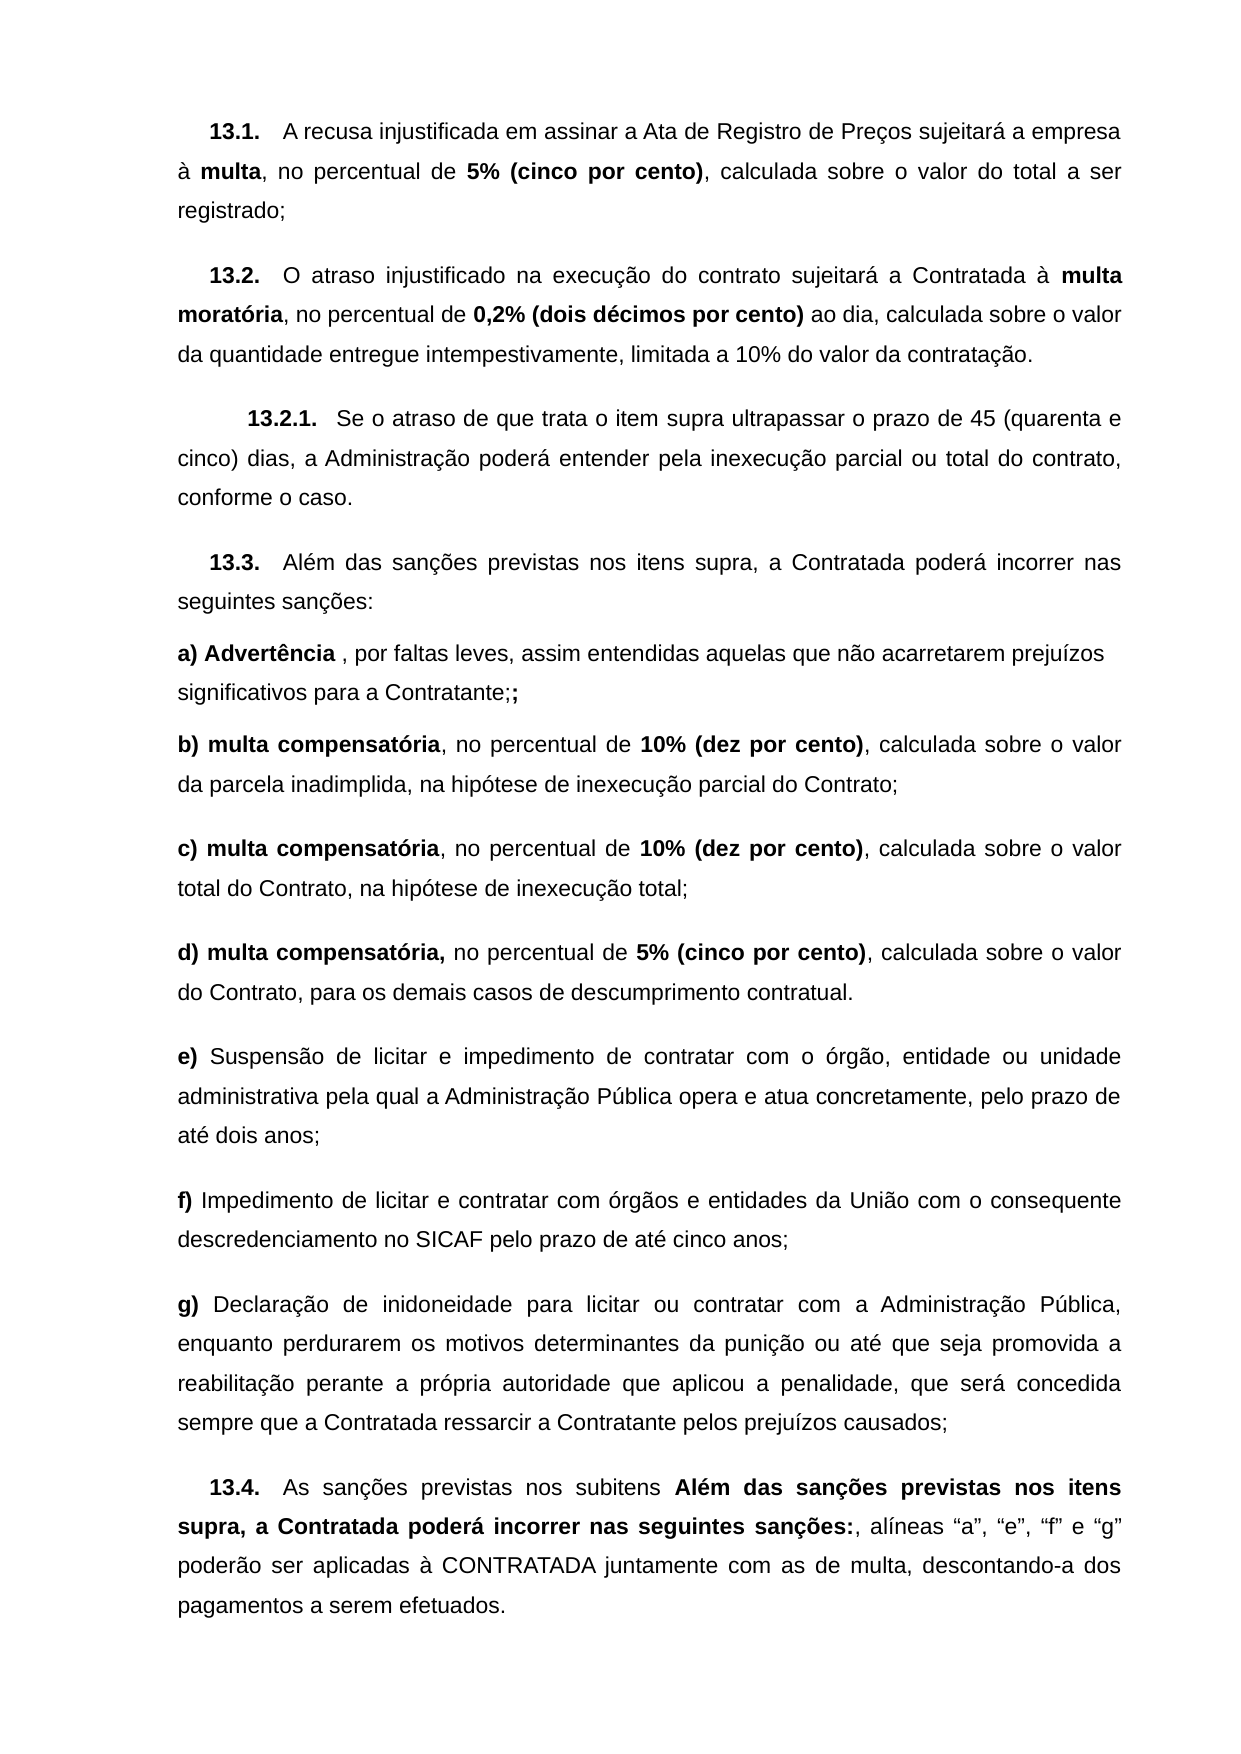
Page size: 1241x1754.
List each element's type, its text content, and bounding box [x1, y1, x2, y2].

text g) Declaração de inidoneidade para licitar ou contratar com a Administração Pública, enquanto perdurarem os motivos determinantes da punição ou até que seja promovida a reabilitação perante a própria autoridade que aplicou a penalidade, que será concedida sempre que a Contratada ressarcir a Contratante pelos prejuízos causados; [177, 1291, 1122, 1435]
text b) multa compensatória, no percentual de 10% (dez por cento), calculada sobre o valor da parcela inadimplida, na hipótese de inexecução parcial do Contrato; [177, 731, 1122, 797]
list A recusa injustificada em assinar a Ata de Registro de Preços sujeitará a empresa à multa, no percentual de 5% (cinco por cento), calculada sobre o valor do total a ser registrado; [177, 118, 1122, 223]
text c) multa compensatória, no percentual de 10% (dez por cento), calculada sobre o valor total do Contrato, na hipótese de inexecução total; [177, 835, 1122, 901]
text a) Advertência , por faltas leves, assim entendidas aquelas que não acarretarem prejuízos significativos para a Contratante;; [177, 640, 1128, 706]
list O atraso injustificado na execução do contrato sujeitará a Contratada à multa moratória, no percentual de 0,2% (dois décimos por cento) ao dia, calculada sobre o valor da quantidade entregue intempestivamente, limitada a 10% do valor da contratação. [177, 262, 1122, 367]
list As sanções previstas nos subitens 13.3, alíneas “a”, “e”, “f” e “g” poderão ser aplicadas à CONTRATADA juntamente com as de multa, descontando-a dos pagamentos a serem efetuados. [177, 1473, 1122, 1618]
text e) Suspensão de licitar e impedimento de contratar com o órgão, entidade ou unidade administrativa pela qual a Administração Pública opera e atua concretamente, pelo prazo de até dois anos; [177, 1043, 1122, 1148]
text f) Impedimento de licitar e contratar com órgãos e entidades da União com o consequente descredenciamento no SICAF pelo prazo de até cinco anos; [177, 1187, 1122, 1252]
list Se o atraso de que trata o item supra ultrapassar o prazo de 45 (quarenta e cinco) dias, a Administração poderá entender pela inexecução parcial ou total do contrato, conforme o caso. [177, 405, 1122, 510]
text d) multa compensatória, no percentual de 5% (cinco por cento), calculada sobre o valor do Contrato, para os demais casos de descumprimento contratual. [177, 939, 1122, 1005]
list Além das sanções previstas nos itens supra, a Contratada poderá incorrer nas seguintes sanções: [177, 548, 1122, 614]
